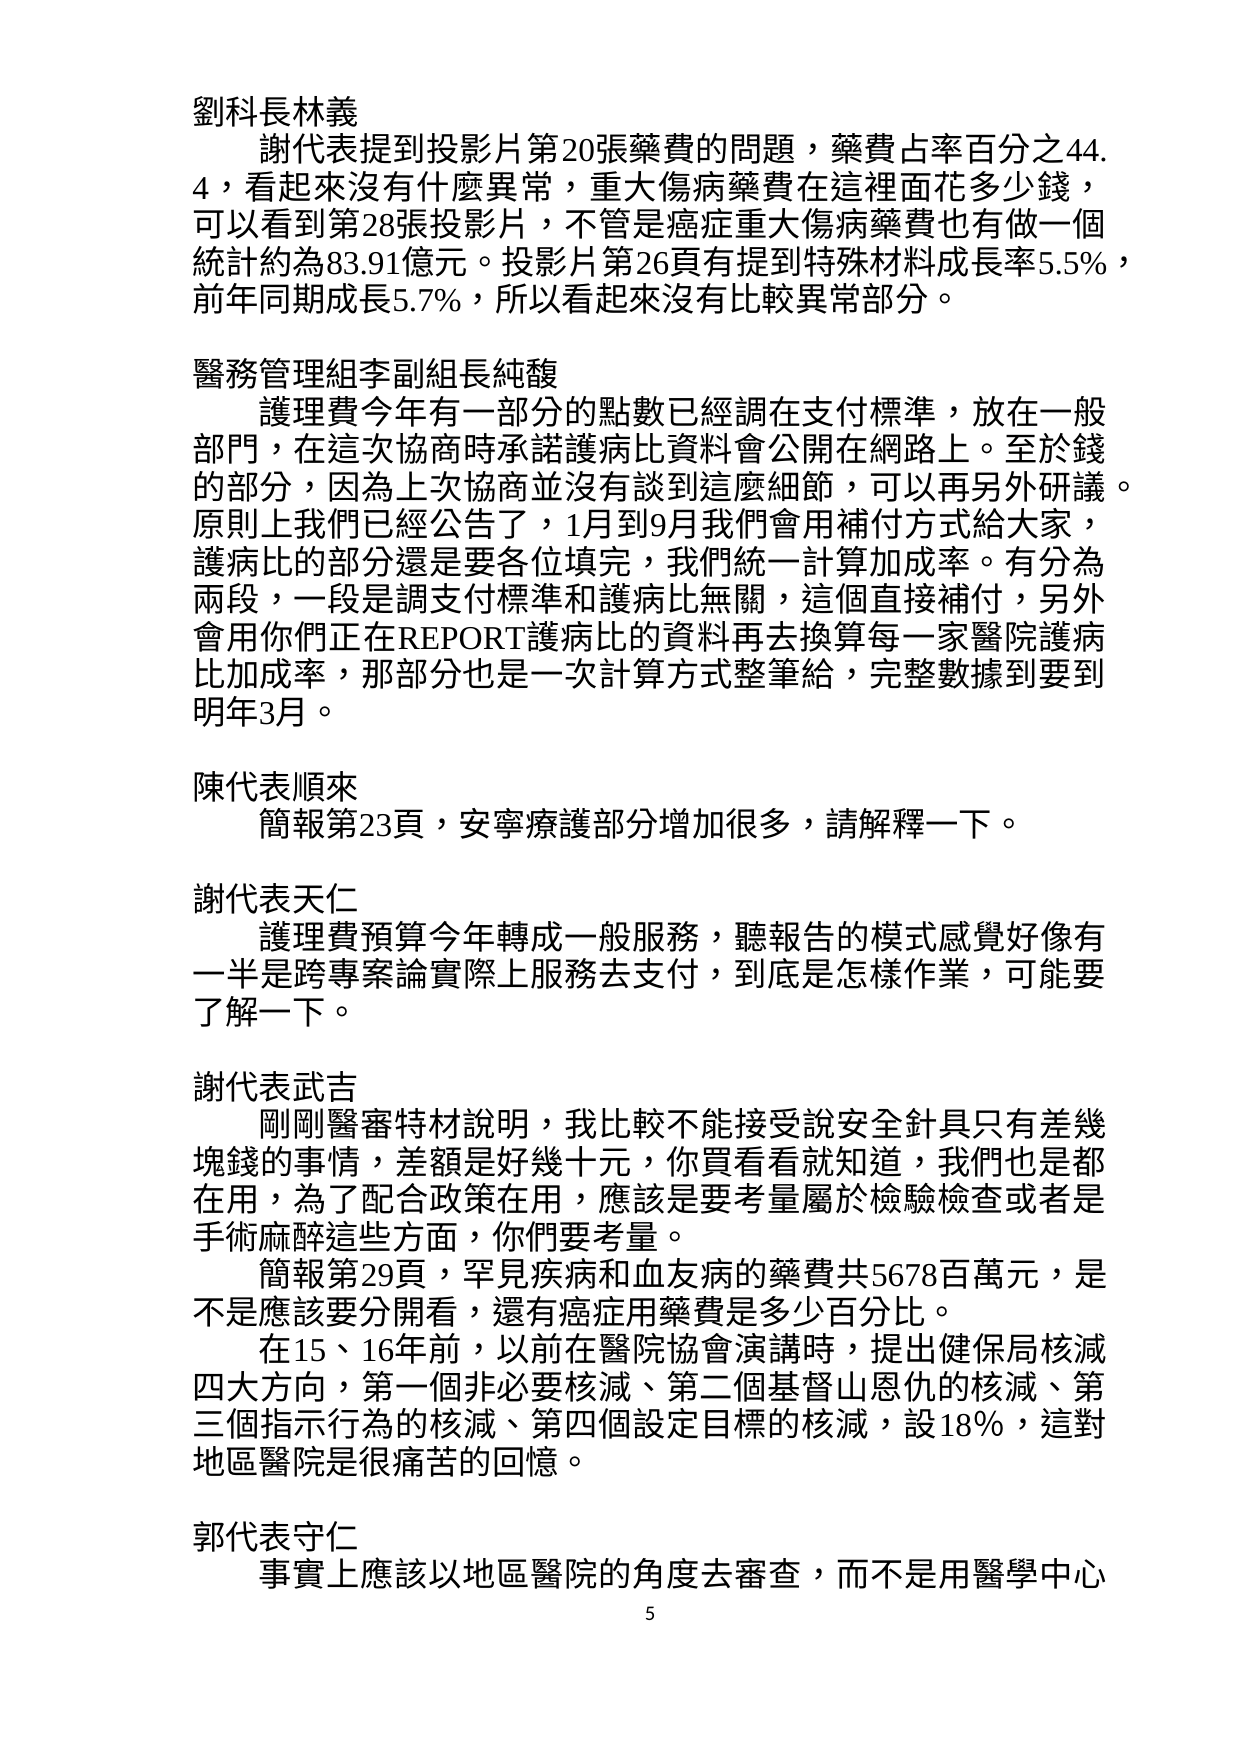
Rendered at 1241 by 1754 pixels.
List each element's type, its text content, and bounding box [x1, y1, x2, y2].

text 護理費今年有一部分的點數已經調在支付標準，放在一般部門，在這次協商時承諾護病比資料會公開在網路上。至於錢的部分，因為上次協商並沒有談到這麼細節，可以再另外研議。原則上我們已經公告了，1月到9月我們會用補付方式給大家，護病比的部分還是要各位填完，我們統一計算加成率。有分為兩段，一段是調支付標準和護病比無關，這個直接補付，另外會用你們正在REPORT護病比的資料再去換算每一家醫院護病比加成率，那部分也是一次計算方式整筆給，完整數據到要到明年3月。 [192, 394, 1107, 732]
text 謝代表提到投影片第20張藥費的問題，藥費占率百分之44.4，看起來沒有什麼異常，重大傷病藥費在這裡面花多少錢，可以看到第28張投影片，不管是癌症重大傷病藥費也有做一個統計約為83.91億元。投影片第26頁有提到特殊材料成長率5.5%，前年同期成長5.7%，所以看起來沒有比較異常部分。 [192, 132, 1107, 319]
text 簡報第23頁，安寧療護部分增加很多，請解釋一下。 [192, 807, 1107, 844]
text 護理費預算今年轉成一般服務，聽報告的模式感覺好像有一半是跨專案論實際上服務去支付，到底是怎樣作業，可能要了解一下。 [192, 919, 1107, 1032]
text 陳代表順來 [192, 769, 1107, 807]
text 剛剛醫審特材說明，我比較不能接受說安全針具只有差幾塊錢的事情，差額是好幾十元，你買看看就知道，我們也是都在用，為了配合政策在用，應該是要考量屬於檢驗檢查或者是手術麻醉這些方面，你們要考量。 [192, 1107, 1107, 1257]
text 謝代表天仁 [192, 882, 1107, 919]
text 事實上應該以地區醫院的角度去審查，而不是用醫學中心角度審核，第一點：地區醫院面臨浩劫。現在只有靠健保署作最後防線，現在台灣醫療生態已經很困難再扭轉。第二點：我們也親身體驗到如:專科醫師訓練名額的問題，真的很令人痛心，現在專科醫師的訓練名額，均是由各學會控制，這些名額訓練就給特定幾個大都會區，而中南部醫院郤沒有辦法訓練，而目前在中南部的醫師，他們絕大多數都是在台北接受訓練，但若如果不到中南部就職將會造成城鄉差距愈來愈大，很多的病人在鄉下沒有醫師看病，這個結果是我們造成的，為什麼呢?現在專科大部份把特在大型的醫學中心，如果名額是60位，分到最後，下面的醫院都沒分到，尤其是中南部醫院。因此健保署公權力應該要出面幫忙，否則很困難的。我們在鄉下走動，台灣已經面臨這樣，如果不再改變的話，台灣好醫師在隔壁的現象遲早會面臨泡沫化。 [192, 1557, 1107, 1594]
text 醫務管理組李副組長純馥 [192, 357, 1107, 394]
text 劉科長林義 [192, 94, 1107, 132]
text 郭代表守仁 [192, 1519, 1107, 1557]
text 謝代表武吉 [192, 1069, 1107, 1107]
text 簡報第29頁，罕見疾病和血友病的藥費共5678百萬元，是不是應該要分開看，還有癌症用藥費是多少百分比。 [192, 1257, 1107, 1332]
text 在15、16年前，以前在醫院協會演講時，提出健保局核減四大方向，第一個非必要核減、第二個基督山恩仇的核減、第三個指示行為的核減、第四個設定目標的核減，設18％，這對地區醫院是很痛苦的回憶。 [192, 1332, 1107, 1482]
